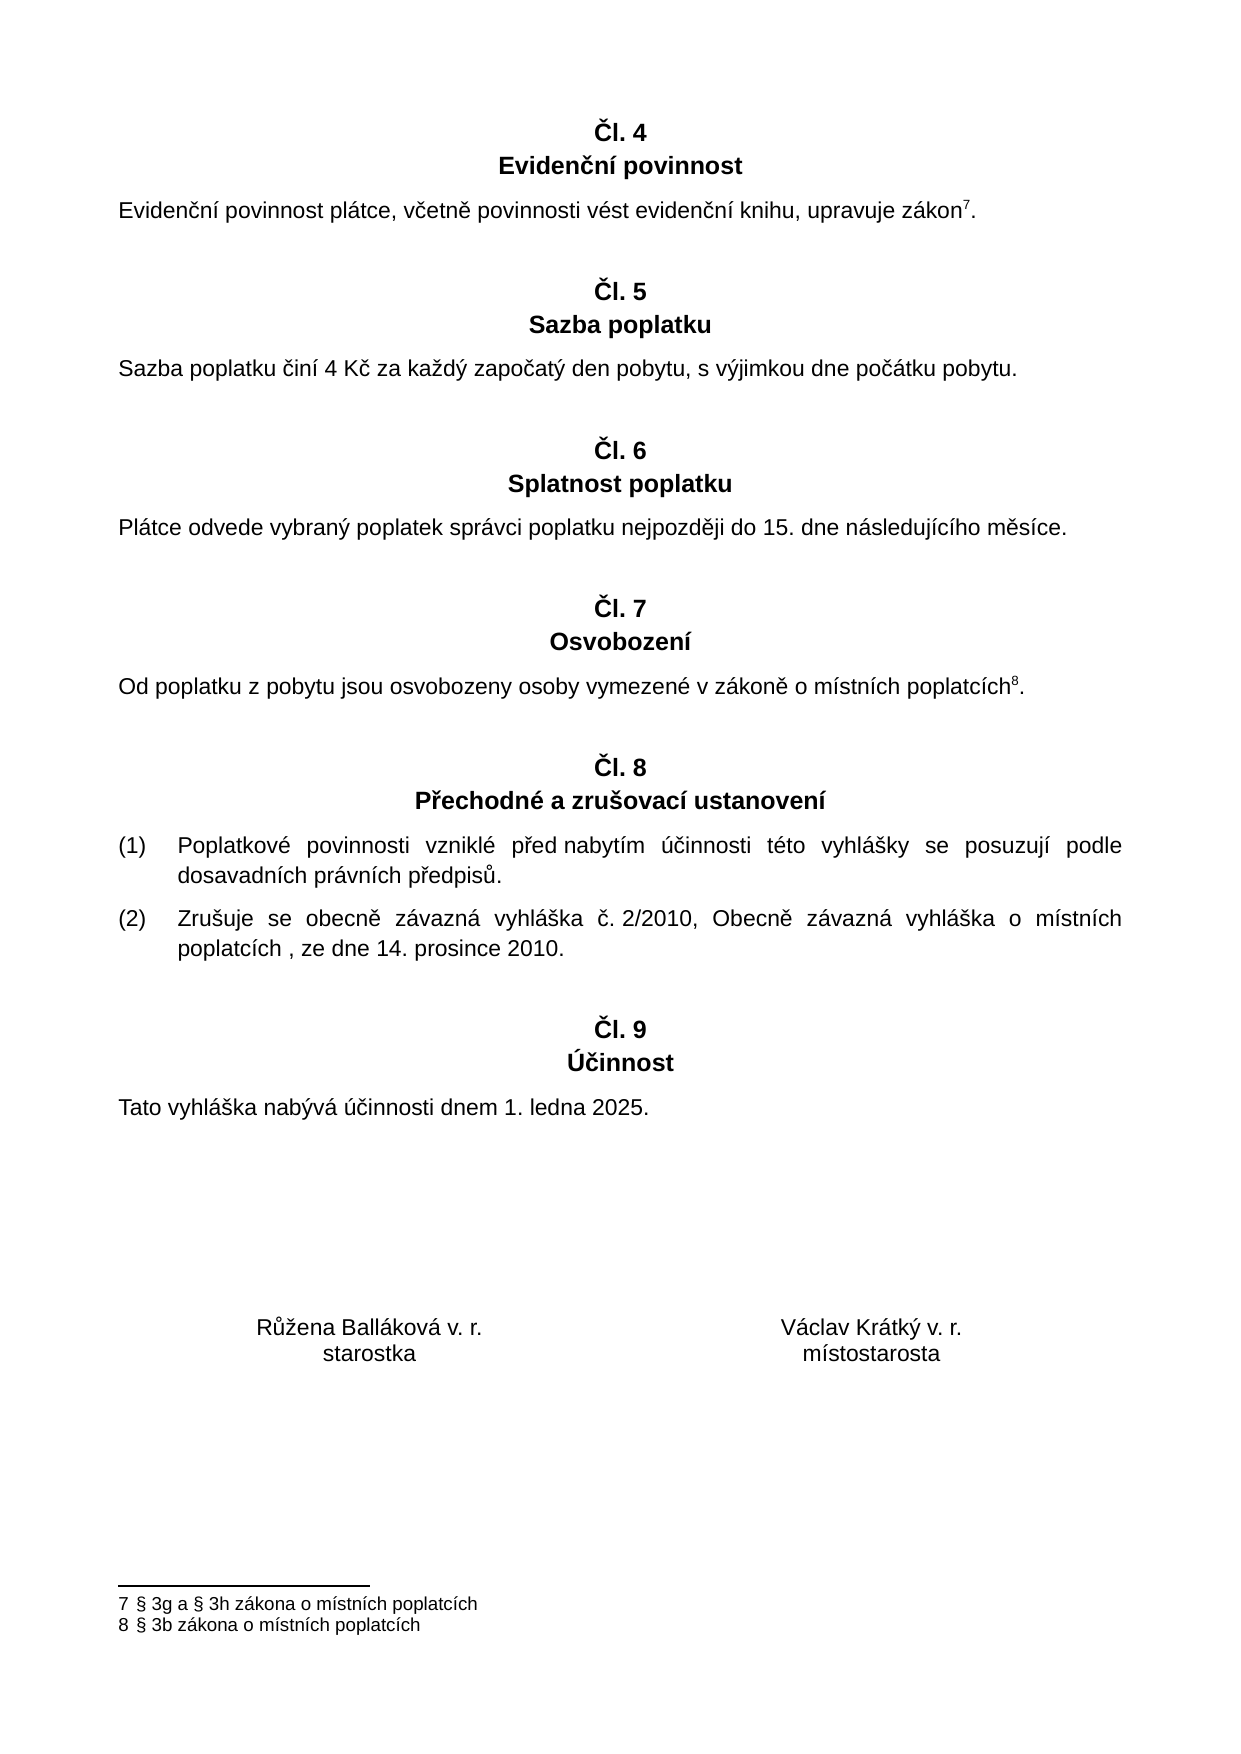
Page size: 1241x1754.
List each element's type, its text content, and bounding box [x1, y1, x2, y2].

subtitle Čl. 8 Přechodné a zrušovací ustanovení [118, 753, 1122, 815]
text Evidenční povinnost plátce, včetně povinnosti vést evidenční knihu, upravuje zákon. [118, 197, 1122, 223]
table_cell [620, 1373, 1122, 1491]
text Sazba poplatku činí 4 Kč za každý započatý den pobytu, s výjimkou dne počátku pobytu. [118, 355, 1122, 382]
subtitle Čl. 9 Účinnost [118, 1015, 1122, 1077]
table_header Václav Krátký v. r. místostarosta [620, 1254, 1122, 1372]
text § 3b zákona o místních poplatcích [118, 1614, 1122, 1635]
text Tato vyhláška nabývá účinnosti dnem 1. ledna 2025. [118, 1093, 1122, 1120]
text § 3g a § 3h zákona o místních poplatcích [118, 1592, 1122, 1614]
subtitle Čl. 5 Sazba poplatku [118, 277, 1122, 339]
subtitle Čl. 7 Osvobození [118, 594, 1122, 656]
subtitle Čl. 4 Evidenční povinnost [118, 118, 1122, 180]
text Od poplatku z pobytu jsou osvobozeny osoby vymezené v zákoně o místních poplatcích. [118, 673, 1122, 699]
table_header Růžena Balláková v. r. starostka [118, 1254, 620, 1372]
list Poplatkové povinnosti vzniklé před nabytím účinnosti této vyhlášky se posuzují podle dosavadních právních předpisů. [118, 832, 1122, 888]
subtitle Čl. 6 Splatnost poplatku [118, 436, 1122, 497]
text Plátce odvede vybraný poplatek správci poplatku nejpozději do 15. dne následujícího měsíce. [118, 514, 1122, 541]
list Zrušuje se obecně závazná vyhláška č. 2/2010, Obecně závazná vyhláška o místních poplatcích , ze dne 14. prosince 2010. [118, 904, 1122, 961]
table_cell [118, 1373, 620, 1491]
